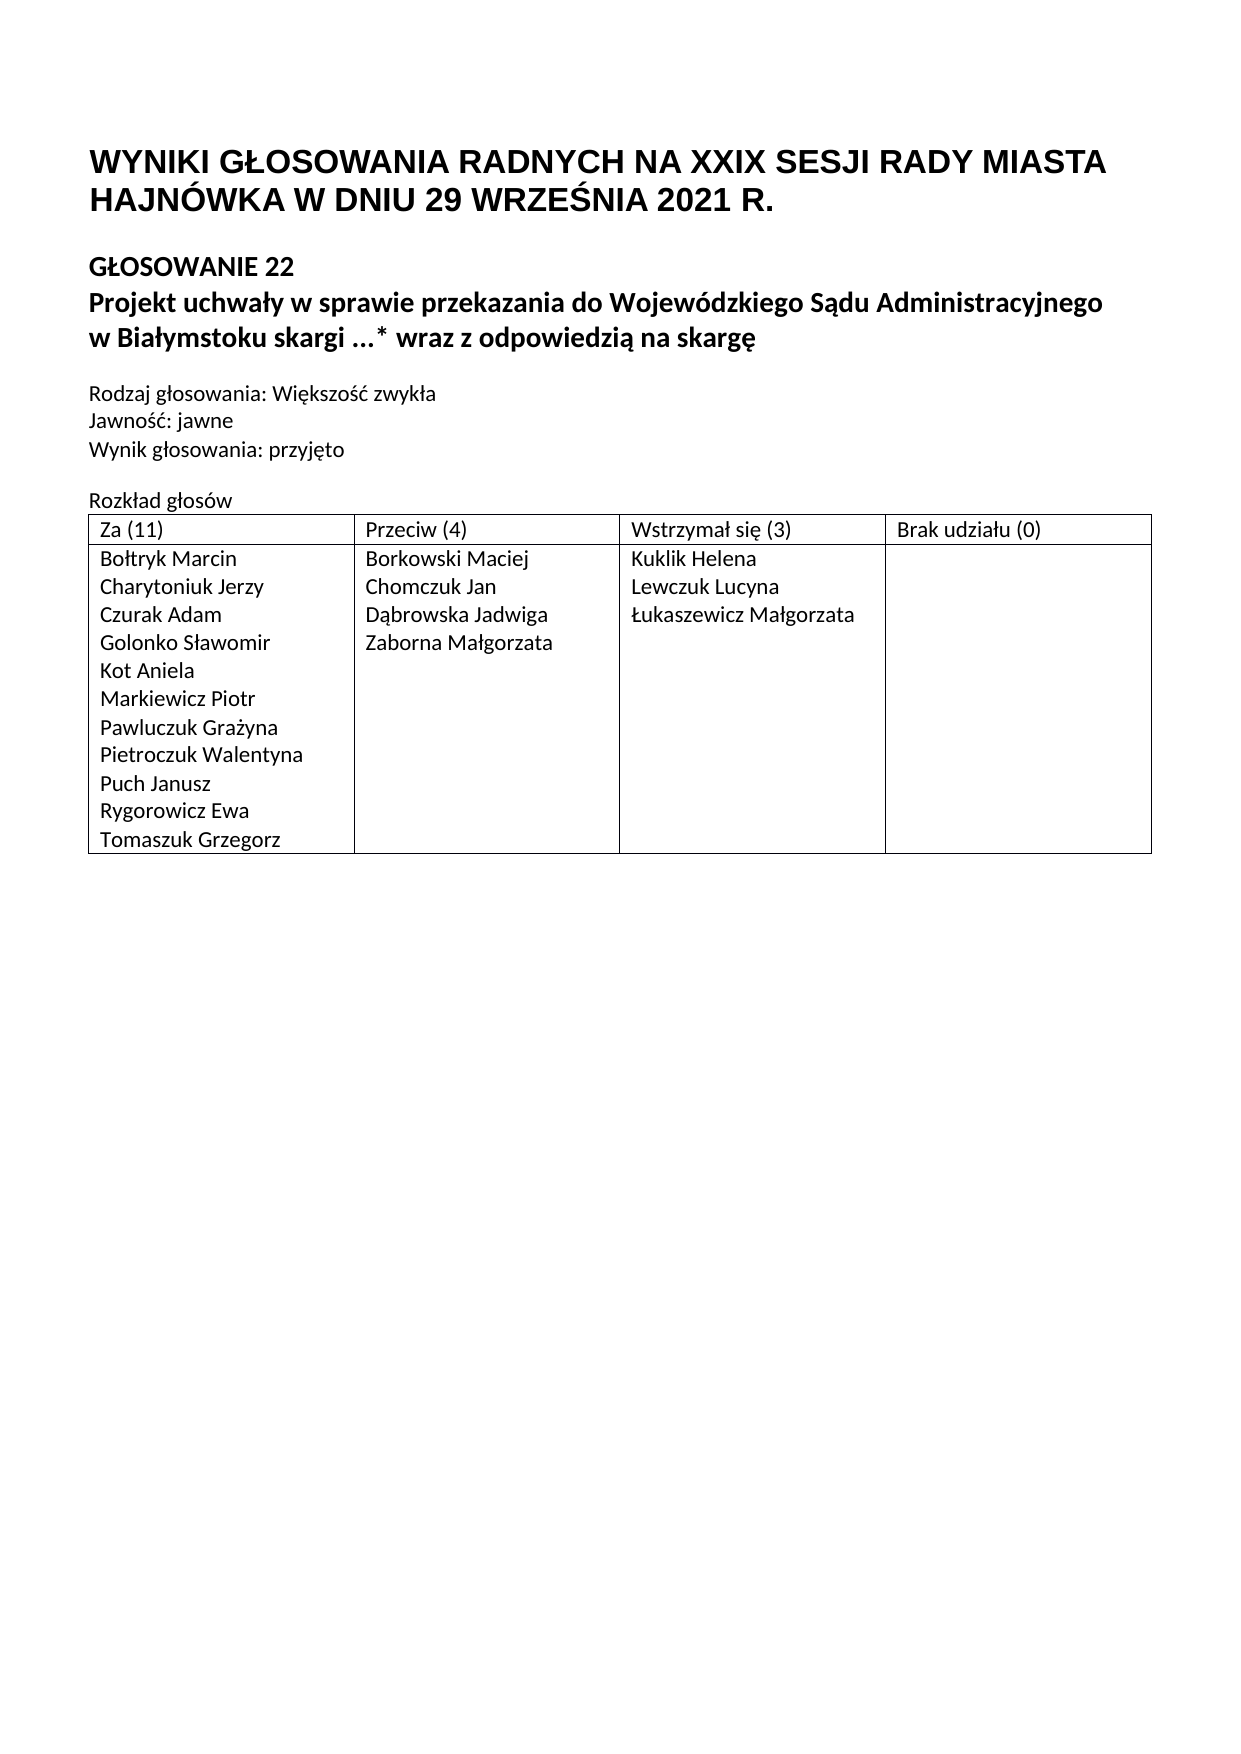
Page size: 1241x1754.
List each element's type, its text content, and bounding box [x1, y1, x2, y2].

table_header Brak udziału (0) [886, 515, 1151, 543]
table_cell Borkowski Maciej Chomczuk Jan Dąbrowska Jadwiga Zaborna Małgorzata [355, 545, 619, 853]
text Jawność: jawne [88, 407, 1152, 435]
text Rozkład głosów [88, 486, 1152, 514]
table_cell Kuklik Helena Lewczuk Lucyna Łukaszewicz Małgorzata [620, 545, 885, 853]
subtitle Projekt uchwały w sprawie przekazania do Wojewódzkiego Sądu Administracyjnego w Białymstoku skargi ...* wraz z odpowiedzią na skargę [88, 284, 1152, 355]
text Wynik głosowania: przyjęto [88, 435, 1152, 463]
table_header Za (11) [89, 515, 354, 543]
table_cell [886, 545, 1151, 853]
table_cell Bołtryk Marcin Charytoniuk Jerzy Czurak Adam Golonko Sławomir Kot Aniela Markiewicz Piotr Pawluczuk Grażyna Pietroczuk Walentyna Puch Janusz Rygorowicz Ewa Tomaszuk Grzegorz [89, 545, 354, 853]
text Rodzaj głosowania: Większość zwykła [88, 379, 1152, 407]
table_header Przeciw (4) [355, 515, 619, 543]
table_header Wstrzymał się (3) [620, 515, 885, 543]
subtitle GŁOSOWANIE 22 [88, 248, 1152, 284]
